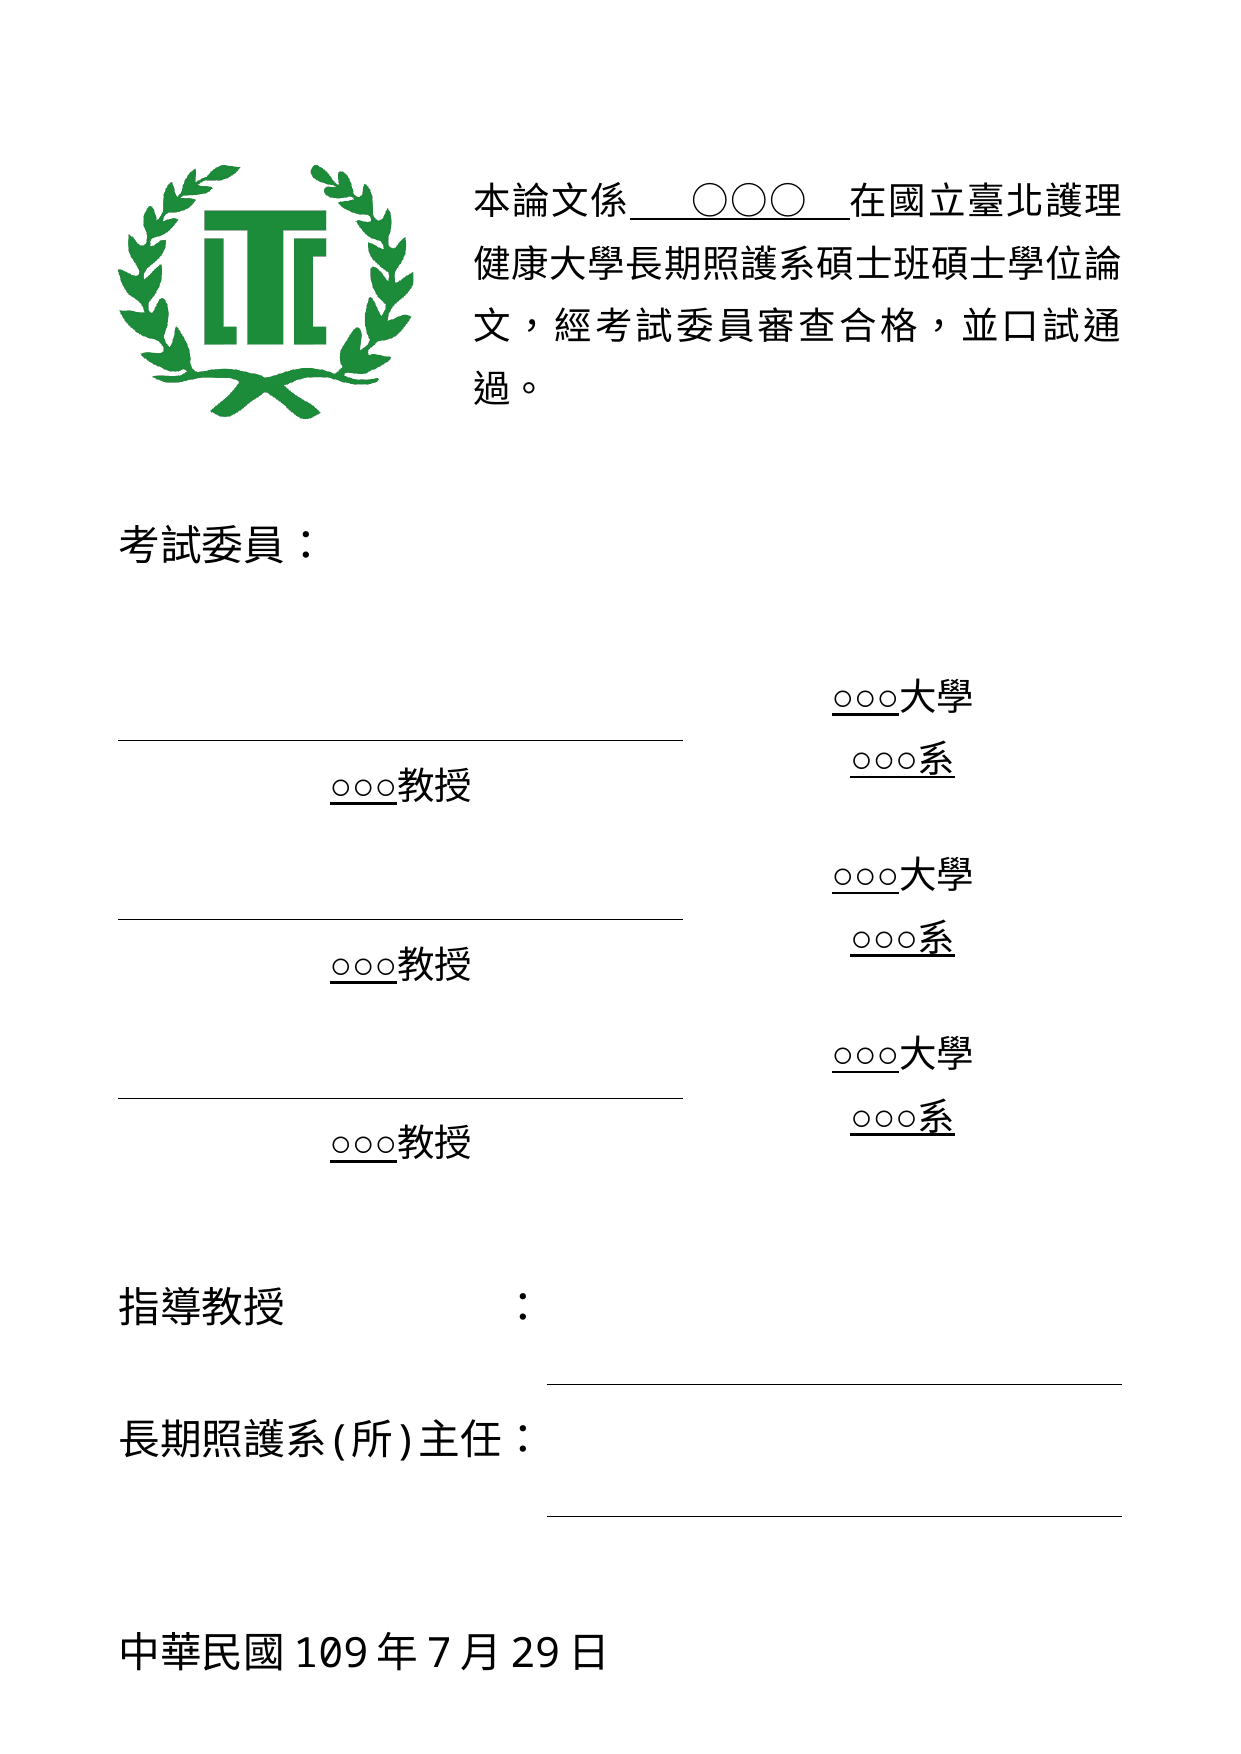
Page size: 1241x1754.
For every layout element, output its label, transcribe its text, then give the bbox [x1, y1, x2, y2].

table_cell [118, 625, 683, 740]
text 中華民國109年7月29日 [118, 1608, 1122, 1670]
table_cell ： [502, 1384, 547, 1516]
table_cell ○○○教授 [118, 1099, 683, 1161]
table_cell 長期照護系(所)主任 [118, 1384, 502, 1516]
table_cell ○○○大學 ○○○系 [683, 983, 1122, 1161]
table_header ： [502, 1252, 547, 1383]
table_header [547, 1252, 1122, 1383]
table_cell [547, 1385, 1122, 1516]
table_cell ○○○大學 ○○○系 [683, 804, 1122, 983]
table_cell [118, 983, 683, 1098]
text 考試委員： [118, 500, 1122, 563]
table_header [118, 125, 473, 438]
table_cell [118, 804, 683, 919]
table_header [118, 563, 1122, 625]
table_cell ○○○大學 ○○○系 [683, 625, 1122, 804]
table_cell ○○○教授 [118, 920, 683, 983]
table_header 指導教授 [118, 1252, 502, 1383]
table_header 本論文係 ○○○ 在國立臺北護理健康大學長期照護系碩士班碩士學位論文，經考試委員審查合格，並口試通過。 [473, 125, 1122, 438]
table_cell ○○○教授 [118, 741, 683, 804]
